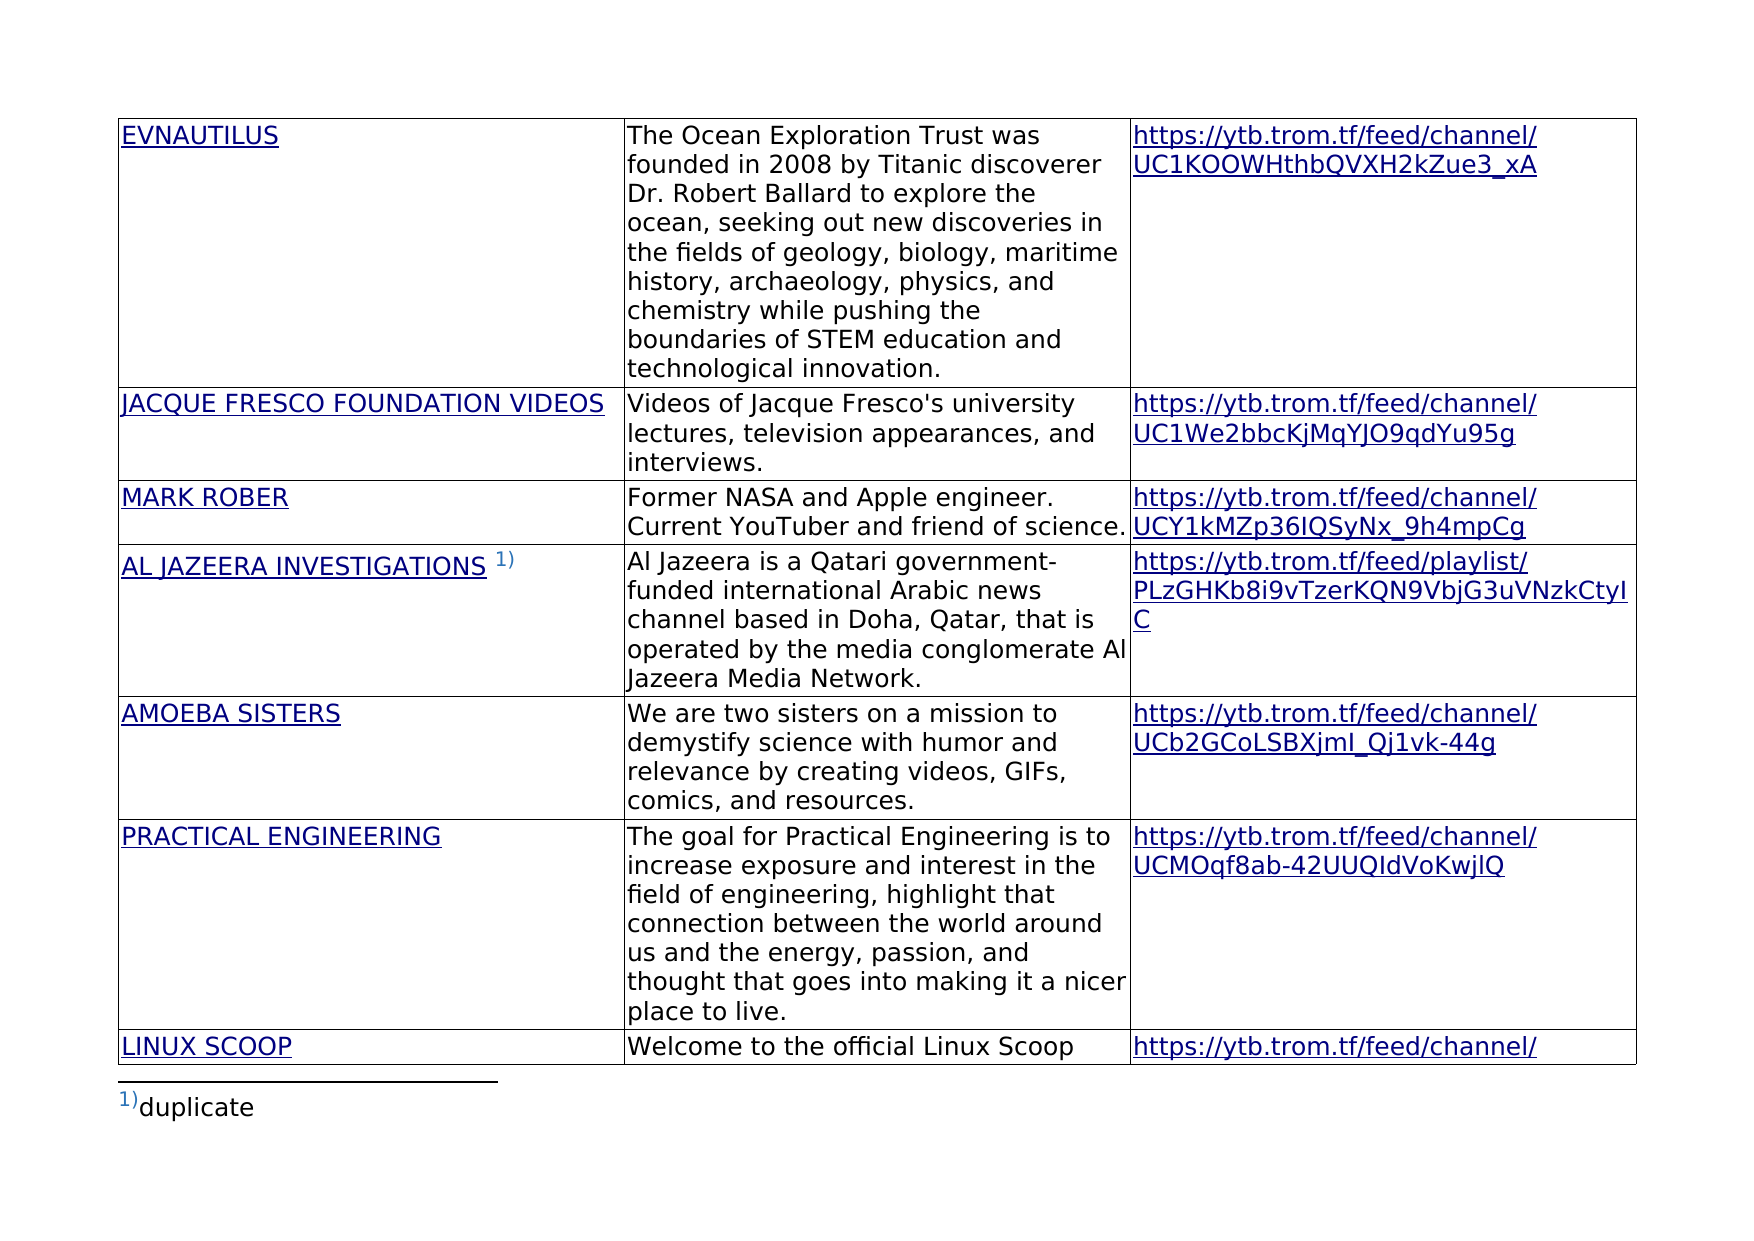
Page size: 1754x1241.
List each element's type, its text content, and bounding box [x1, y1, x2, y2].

table_cell https://ytb.trom.tf/feed/channel/UC1KOOWHthbQVXH2kZue3_xA [1131, 119, 1636, 387]
table_cell MARK ROBER [119, 481, 624, 544]
table_cell https://ytb.trom.tf/feed/channel/UCMOqf8ab-42UUQIdVoKwjlQ [1131, 820, 1636, 1029]
table_cell https://ytb.trom.tf/feed/channel/UCY1kMZp36IQSyNx_9h4mpCg [1131, 481, 1636, 544]
table_cell Videos of Jacque Fresco's university lectures, television appearances, and interviews. [625, 388, 1130, 480]
table_cell We are two sisters on a mission to demystify science with humor and relevance by creating videos, GIFs, comics, and resources. [625, 697, 1130, 819]
table_cell AMOEBA SISTERS [119, 697, 624, 819]
table_cell AL JAZEERA INVESTIGATIONS [119, 545, 624, 696]
table_cell PRACTICAL ENGINEERING [119, 820, 624, 1029]
table_cell https://ytb.trom.tf/feed/channel/UC1We2bbcKjMqYJO9qdYu95g [1131, 388, 1636, 480]
table_cell The goal for Practical Engineering is to increase exposure and interest in the field of engineering, highlight that connection between the world around us and the energy, passion, and thought that goes into making it a nicer place to live. [625, 820, 1130, 1029]
table_cell https://ytb.trom.tf/feed/channel/ [1131, 1030, 1636, 1064]
table_cell Welcome to the official Linux Scoop [625, 1030, 1130, 1064]
table_cell The Ocean Exploration Trust was founded in 2008 by Titanic discoverer Dr. Robert Ballard to explore the ocean, seeking out new discoveries in the fields of geology, biology, maritime history, archaeology, physics, and chemistry while pushing the boundaries of STEM education and technological innovation. [625, 119, 1130, 387]
table_cell https://ytb.trom.tf/feed/playlist/PLzGHKb8i9vTzerKQN9VbjG3uVNzkCtyIC [1131, 545, 1636, 696]
table_cell Former NASA and Apple engineer. Current YouTuber and friend of science. [625, 481, 1130, 544]
table_cell https://ytb.trom.tf/feed/channel/UCb2GCoLSBXjmI_Qj1vk-44g [1131, 697, 1636, 819]
table_cell LINUX SCOOP [119, 1030, 624, 1064]
table_cell JACQUE FRESCO FOUNDATION VIDEOS [119, 388, 624, 480]
table_cell Al Jazeera is a Qatari government-funded international Arabic news channel based in Doha, Qatar, that is operated by the media conglomerate Al Jazeera Media Network. [625, 545, 1130, 696]
table_cell EVNAUTILUS [119, 119, 624, 387]
